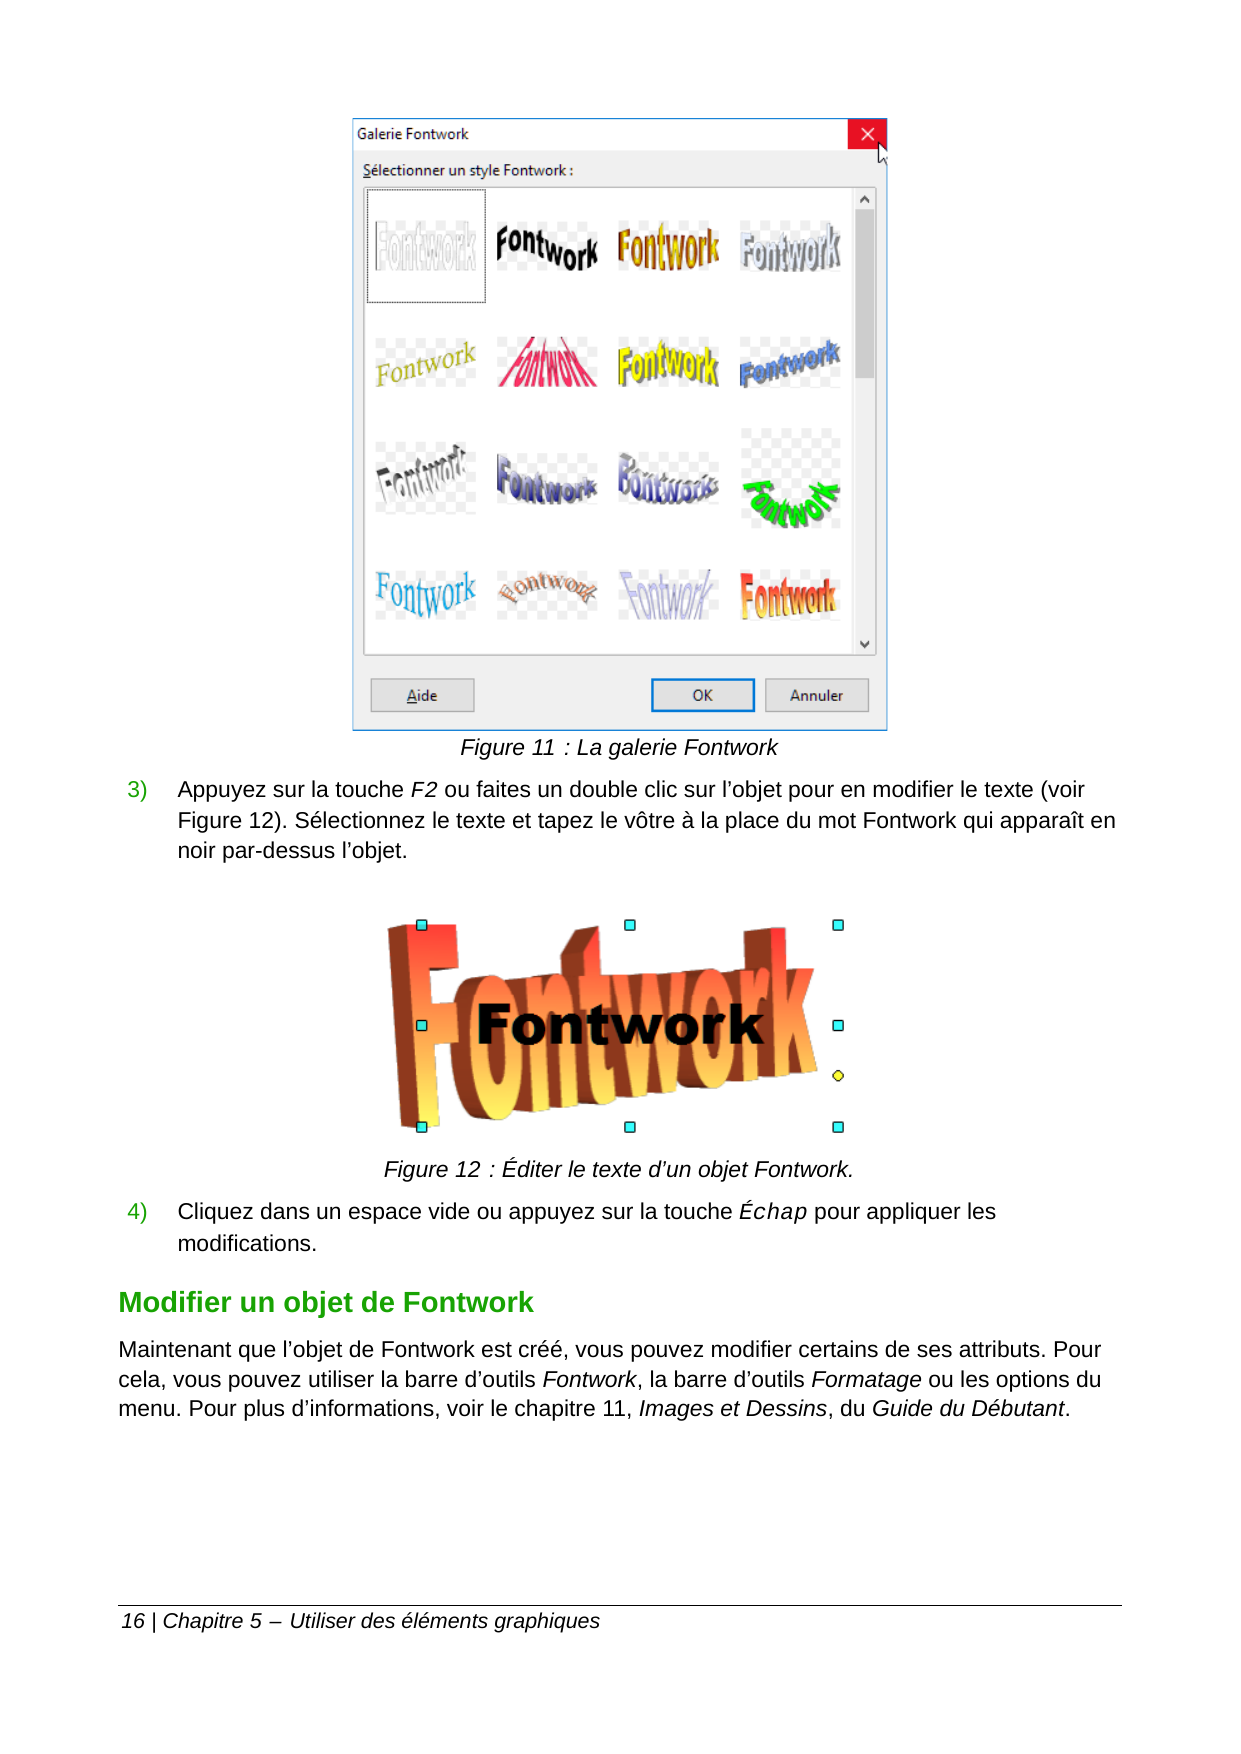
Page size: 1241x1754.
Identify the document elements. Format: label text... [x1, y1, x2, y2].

list Appuyez sur la touche F2 ou faites un double clic sur l’objet pour en modifier le texte (voir Figure 12). Sélectionnez le texte et tapez le vôtre à la place du mot Fontwork qui apparaît en noir par-dessus l’objet. [148, 775, 1122, 863]
list Cliquez dans un espace vide ou appuyez sur la touche Échap pour appliquer les modifications. [148, 1197, 1122, 1256]
subtitle Modifier un objet de Fontwork [118, 1285, 1122, 1319]
text Figure 12 : Éditer le texte d’un objet Fontwork. [118, 1153, 1122, 1182]
text Figure 11 : La galerie Fontwork [118, 731, 1122, 760]
picture [352, 118, 888, 731]
picture [367, 892, 874, 1153]
text Maintenant que l’objet de Fontwork est créé, vous pouvez modifier certains de ses attributs. Pour cela, vous pouvez utiliser la barre d’outils Fontwork, la barre d’outils Formatage ou les options du menu. Pour plus d’informations, voir le chapitre 11, Images et Dessins, du Guide du Débutant. [118, 1333, 1122, 1422]
